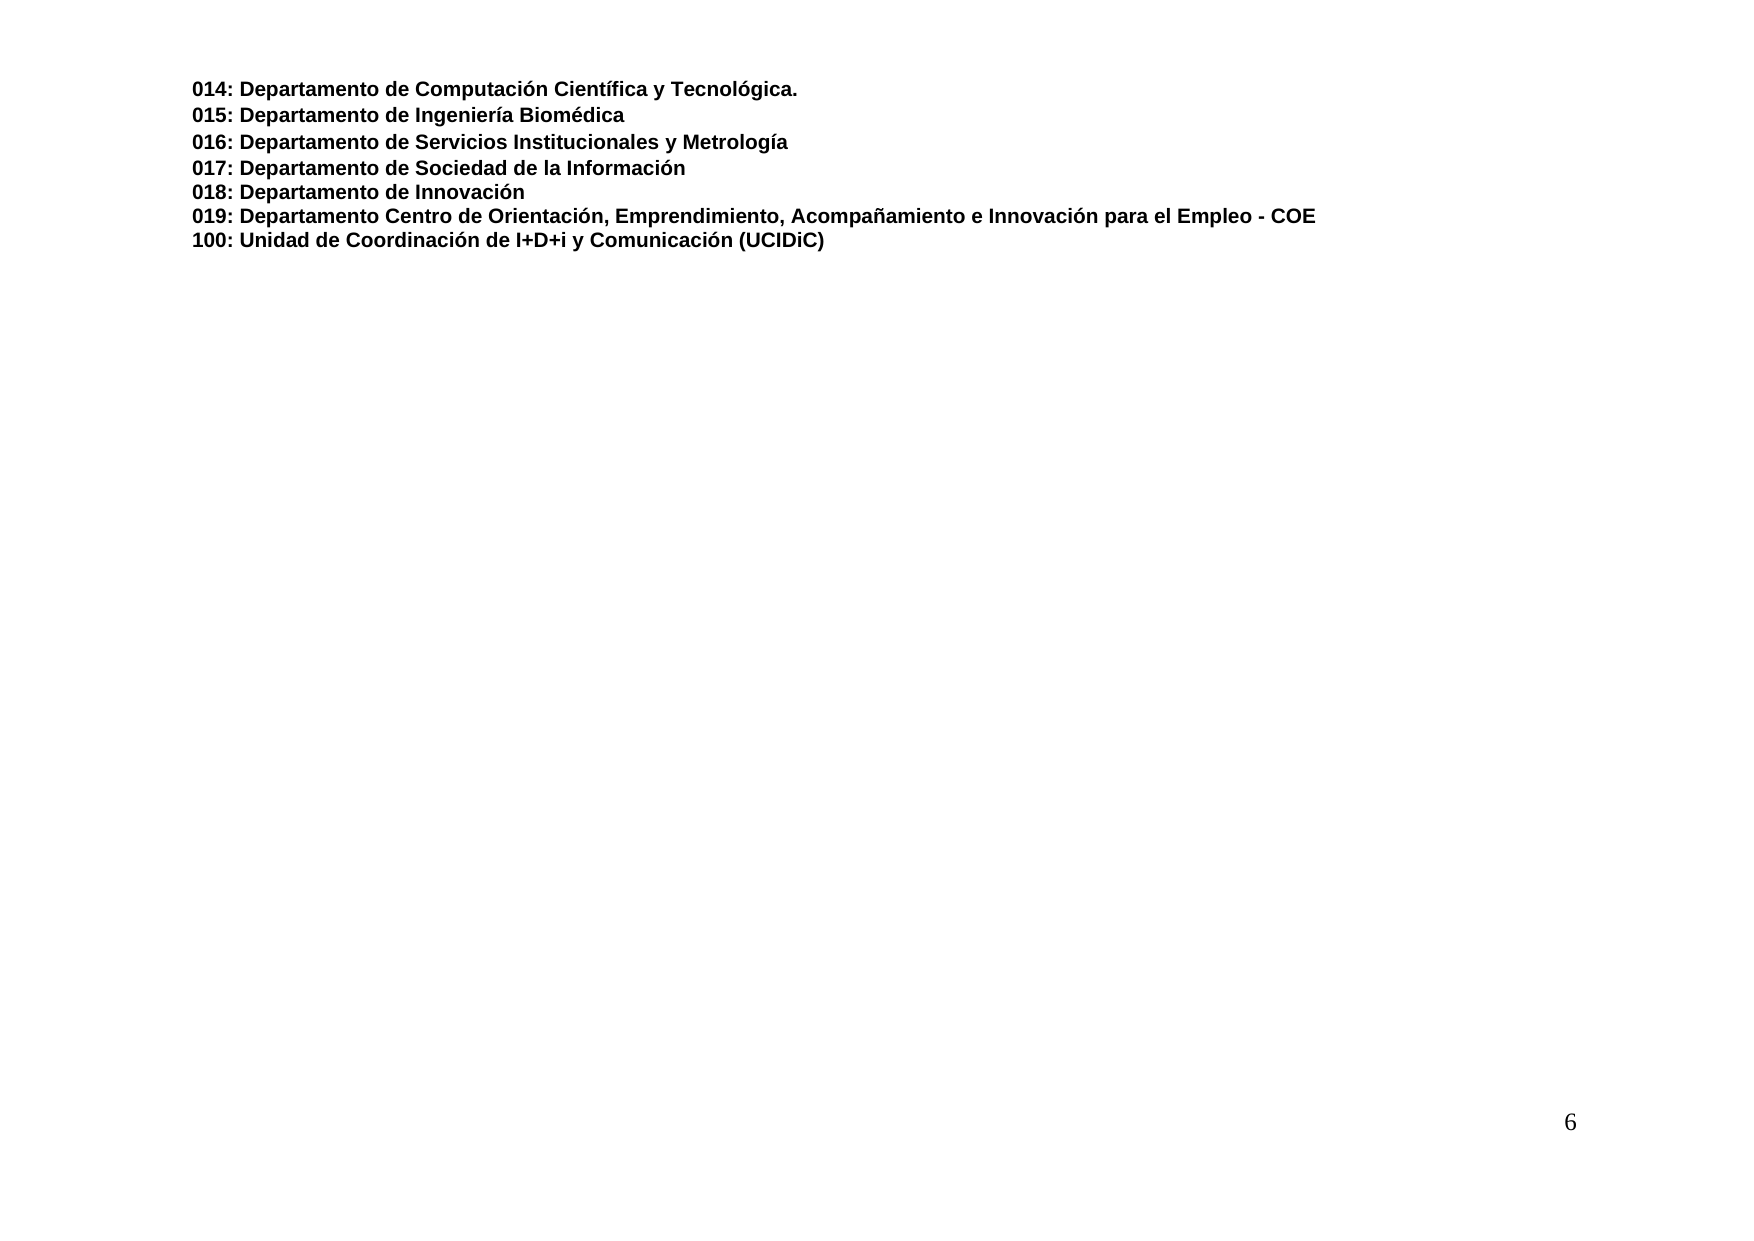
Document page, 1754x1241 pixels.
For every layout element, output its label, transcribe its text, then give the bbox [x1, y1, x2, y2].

table_cell 014: Departamento de Computación Científica y Tecnológica. [185, 74, 1678, 100]
table_cell 015: Departamento de Ingeniería Biomédica [185, 100, 1678, 127]
table_cell 018: Departamento de Innovación 019: Departamento Centro de Orientación, Emprendimiento, Acompañamiento e Innovación para el Empleo - COE 100: Unidad de Coordinación de I+D+i y Comunicación (UCIDiC) [185, 180, 1678, 252]
table_cell 016: Departamento de Servicios Institucionales y Metrología [185, 127, 1678, 153]
table_cell 017: Departamento de Sociedad de la Información [185, 154, 1678, 180]
